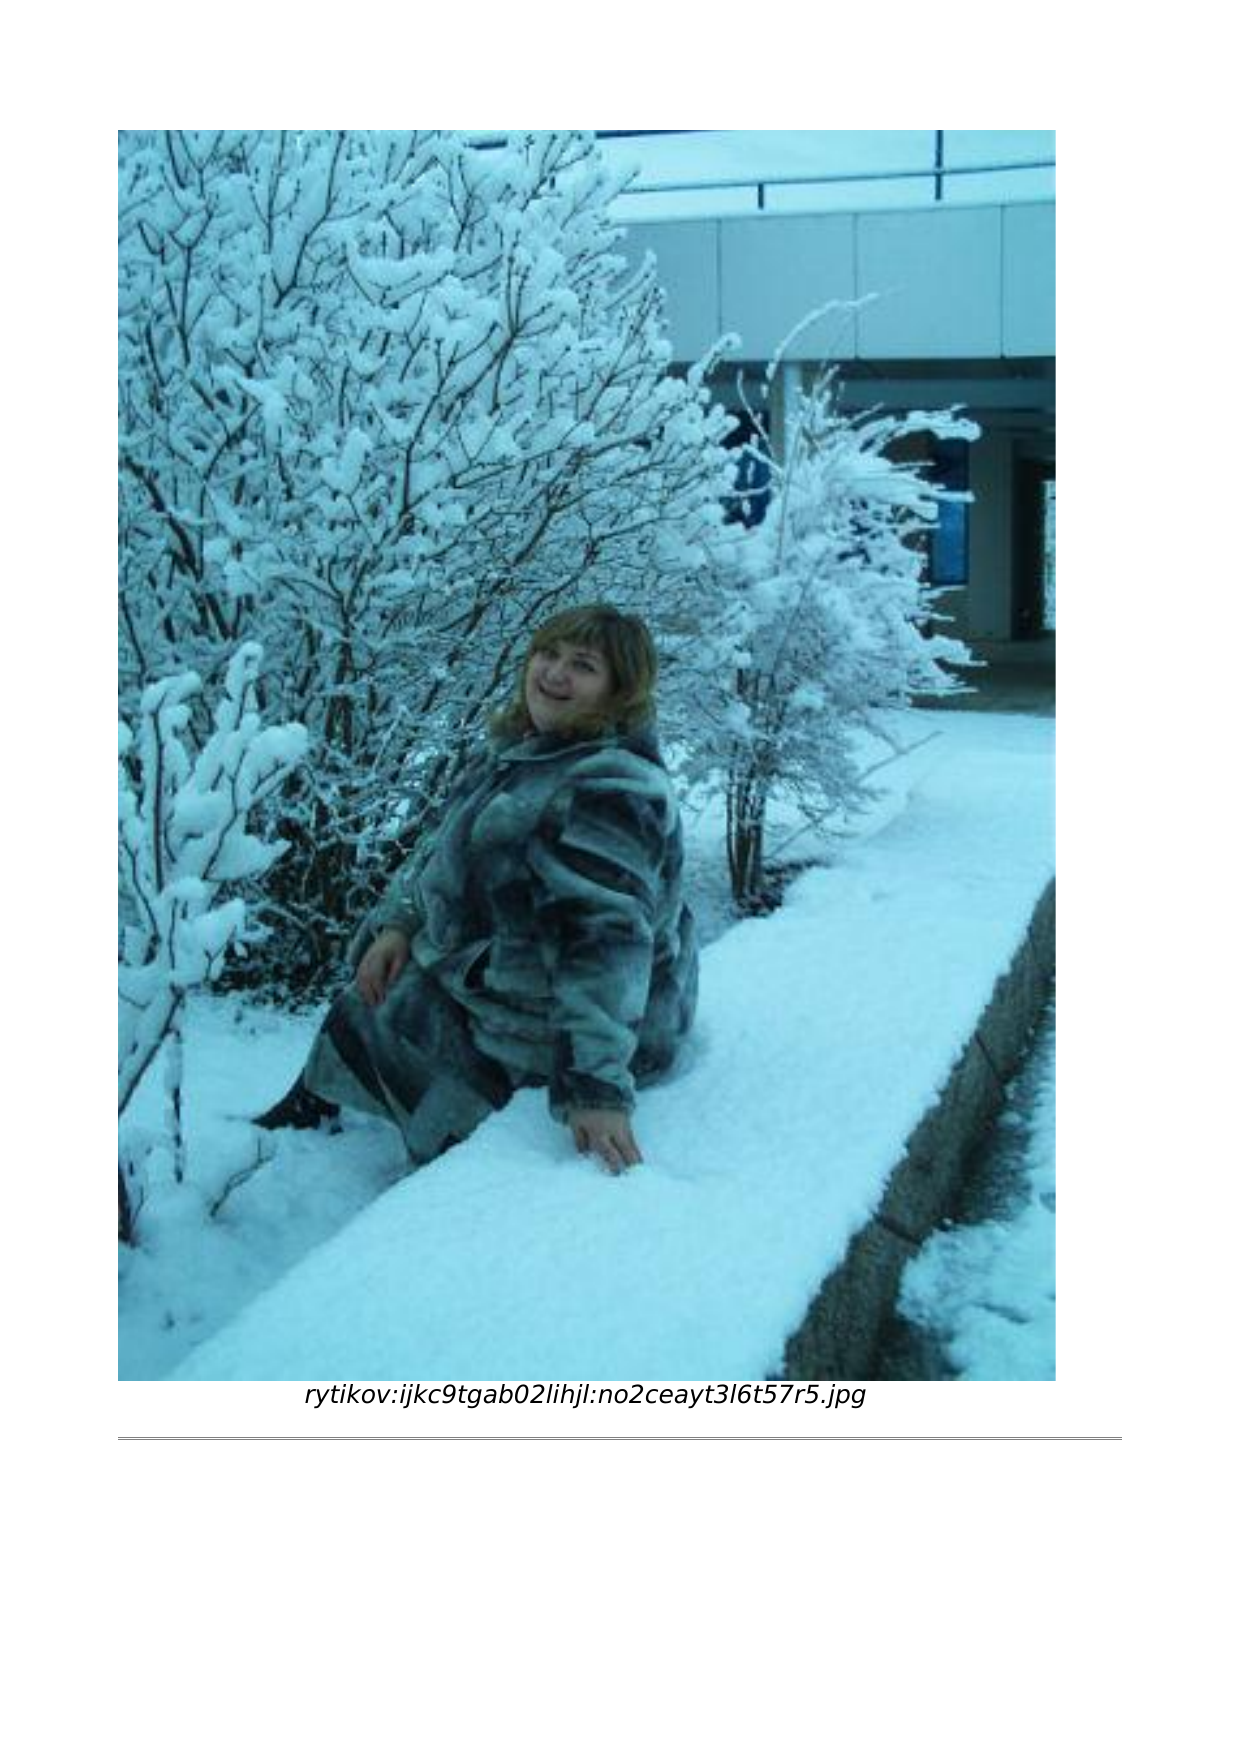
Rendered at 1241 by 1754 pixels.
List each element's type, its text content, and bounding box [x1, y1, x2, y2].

picture [118, 130, 1056, 1381]
text rytikov:ijkc9tgab02lihjl:no2ceayt3l6t57r5.jpg [118, 1381, 1056, 1410]
